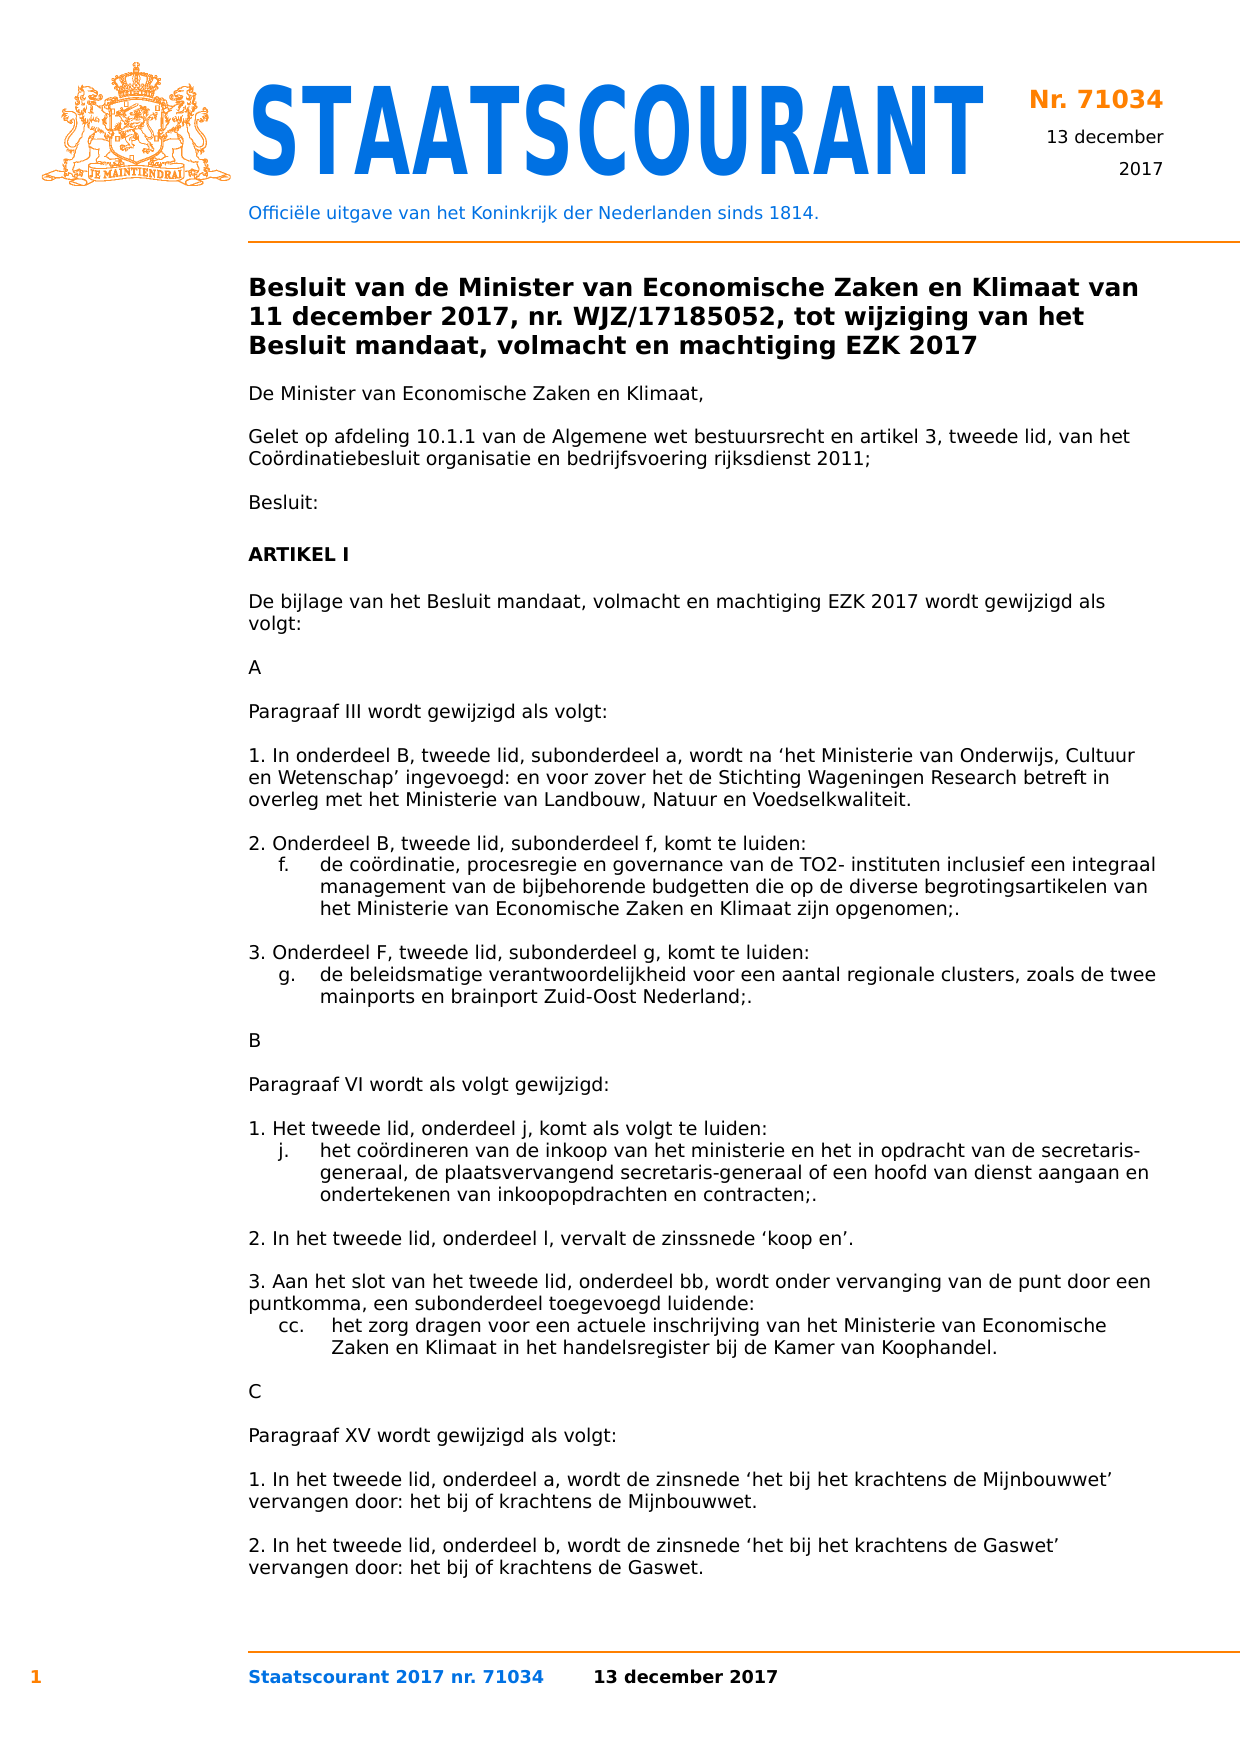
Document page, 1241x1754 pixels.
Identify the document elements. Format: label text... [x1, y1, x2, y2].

text De bijlage van het Besluit mandaat, volmacht en machtiging EZK 2017 wordt gewijzigd als volgt: [248, 591, 1163, 635]
subtitle Besluit van de Minister van Economische Zaken en Klimaat van 11 december 2017, nr. WJZ/17185052, tot wijziging van het Besluit mandaat, volmacht en machtiging EZK 2017 [248, 273, 1163, 361]
text 3. Onderdeel F, tweede lid, subonderdeel g, komt te luiden: [248, 942, 1163, 964]
text g. de beleidsmatige verantwoordelijkheid voor een aantal regionale clusters, zoals de twee mainports en brainport Zuid-Oost Nederland;. [278, 964, 1163, 1008]
text f. de coördinatie, procesregie en governance van de TO2- instituten inclusief een integraal management van de bijbehorende budgetten die op de diverse begrotingsartikelen van het Ministerie van Economische Zaken en Klimaat zijn opgenomen;. [278, 854, 1163, 920]
text 1. In het tweede lid, onderdeel a, wordt de zinsnede ‘het bij het krachtens de Mijnbouwwet’ vervangen door: het bij of krachtens de Mijnbouwwet. [248, 1469, 1163, 1513]
text 1. Het tweede lid, onderdeel j, komt als volgt te luiden: [248, 1118, 1163, 1140]
text Paragraaf XV wordt gewijzigd als volgt: [248, 1425, 1163, 1447]
table_header [25, 62, 248, 241]
text Gelet op afdeling 10.1.1 van de Algemene wet bestuursrecht en artikel 3, tweede lid, van het Coördinatiebesluit organisatie en bedrijfsvoering rijksdienst 2011; [248, 426, 1163, 470]
table_header Nr. 71034 [998, 62, 1240, 121]
text Paragraaf VI wordt als volgt gewijzigd: [248, 1074, 1163, 1096]
table_cell Officiële uitgave van het Koninkrijk der Nederlanden sinds 1814. [248, 203, 1240, 241]
text 1. In onderdeel B, tweede lid, subonderdeel a, wordt na ‘het Ministerie van Onderwijs, Cultuur en Wetenschap’ ingevoegd: en voor zover het de Stichting Wageningen Research betreft in overleg met het Ministerie van Landbouw, Natuur en Voedselkwaliteit. [248, 744, 1163, 811]
text 2. Onderdeel B, tweede lid, subonderdeel f, komt te luiden: [248, 832, 1163, 854]
subtitle ARTIKEL I [248, 544, 1163, 566]
text 2. In het tweede lid, onderdeel b, wordt de zinsnede ‘het bij het krachtens de Gaswet’ vervangen door: het bij of krachtens de Gaswet. [248, 1535, 1163, 1579]
text j. het coördineren van de inkoop van het ministerie en het in opdracht van de secretaris-generaal, de plaatsvervangend secretaris-generaal of een hoofd van dienst aangaan en ondertekenen van inkoopopdrachten en contracten;. [278, 1140, 1163, 1206]
text B [248, 1030, 1163, 1052]
picture [41, 62, 231, 186]
text 3. Aan het slot van het tweede lid, onderdeel bb, wordt onder vervanging van de punt door een puntkomma, een subonderdeel toegevoegd luidende: [248, 1271, 1163, 1315]
table_cell 13 december [998, 121, 1240, 153]
table_header STAATSCOURANT [248, 62, 998, 203]
text Paragraaf III wordt gewijzigd als volgt: [248, 701, 1163, 723]
text C [248, 1381, 1163, 1403]
text cc. het zorg dragen voor een actuele inschrijving van het Ministerie van Economische Zaken en Klimaat in het handelsregister bij de Kamer van Koophandel. [278, 1315, 1163, 1359]
text A [248, 657, 1163, 679]
text De Minister van Economische Zaken en Klimaat, [248, 382, 1163, 404]
table_cell 2017 [998, 153, 1240, 203]
text 2. In het tweede lid, onderdeel l, vervalt de zinssnede ‘koop en’. [248, 1227, 1163, 1249]
text Besluit: [248, 492, 1163, 514]
